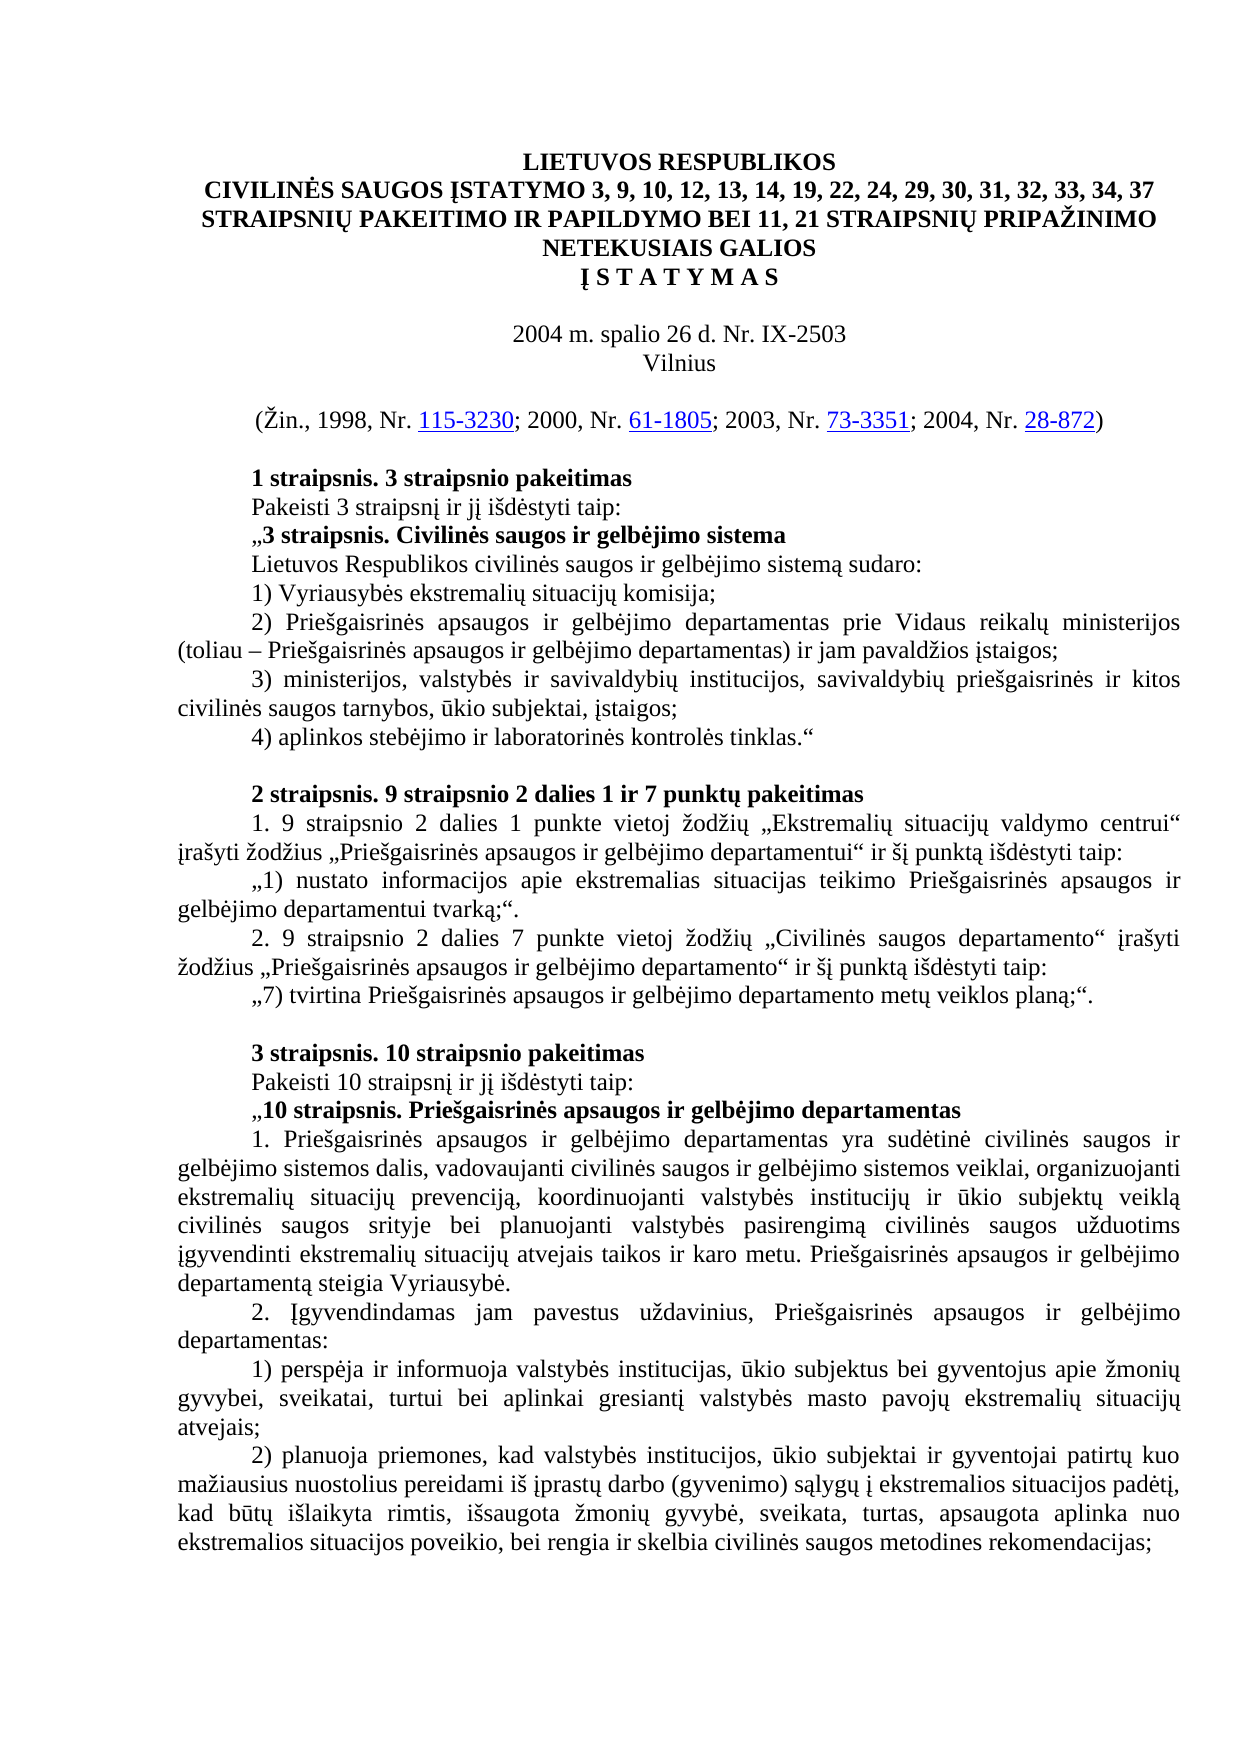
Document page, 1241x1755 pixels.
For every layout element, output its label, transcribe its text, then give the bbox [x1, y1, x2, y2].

text 1. Priešgaisrinės apsaugos ir gelbėjimo departamentas yra sudėtinė civilinės saugos ir gelbėjimo sistemos dalis, vadovaujanti civilinės saugos ir gelbėjimo sistemos veiklai, organizuojanti ekstremalių situacijų prevenciją, koordinuojanti valstybės institucijų ir ūkio subjektų veiklą civilinės saugos srityje bei planuojanti valstybės pasirengimą civilinės saugos užduotims įgyvendinti ekstremalių situacijų atvejais taikos ir karo metu. Priešgaisrinės apsaugos ir gelbėjimo departamentą steigia Vyriausybė. [177, 1124, 1181, 1297]
text 1. 9 straipsnio 2 dalies 1 punkte vietoj žodžių „Ekstremalių situacijų valdymo centrui“ įrašyti žodžius „Priešgaisrinės apsaugos ir gelbėjimo departamentui“ ir šį punktą išdėstyti taip: [177, 808, 1181, 866]
text „3 straipsnis. Civilinės saugos ir gelbėjimo sistema [177, 521, 1181, 549]
text 4) aplinkos stebėjimo ir laboratorinės kontrolės tinklas.“ [177, 722, 1181, 751]
text Pakeisti 10 straipsnį ir jį išdėstyti taip: [177, 1067, 1181, 1096]
text 2. 9 straipsnio 2 dalies 7 punkte vietoj žodžių „Civilinės saugos departamento“ įrašyti žodžius „Priešgaisrinės apsaugos ir gelbėjimo departamento“ ir šį punktą išdėstyti taip: [177, 923, 1181, 981]
text 2) planuoja priemones, kad valstybės institucijos, ūkio subjektai ir gyventojai patirtų kuo mažiausius nuostolius pereidami iš įprastų darbo (gyvenimo) sąlygų į ekstremalios situacijos padėtį, kad būtų išlaikyta rimtis, išsaugota žmonių gyvybė, sveikata, turtas, apsaugota aplinka nuo ekstremalios situacijos poveikio, bei rengia ir skelbia civilinės saugos metodines rekomendacijas; [177, 1441, 1181, 1556]
text „7) tvirtina Priešgaisrinės apsaugos ir gelbėjimo departamento metų veiklos planą;“. [177, 981, 1181, 1009]
text 2004 m. spalio 26 d. Nr. IX-2503 [177, 319, 1181, 348]
text 3 straipsnis. 10 straipsnio pakeitimas [177, 1038, 1181, 1067]
text „10 straipsnis. Priešgaisrinės apsaugos ir gelbėjimo departamentas [177, 1096, 1181, 1124]
text Lietuvos Respublikos civilinės saugos ir gelbėjimo sistemą sudaro: [177, 549, 1181, 578]
text „1) nustato informacijos apie ekstremalias situacijas teikimo Priešgaisrinės apsaugos ir gelbėjimo departamentui tvarką;“. [177, 866, 1181, 923]
text 2. Įgyvendindamas jam pavestus uždavinius, Priešgaisrinės apsaugos ir gelbėjimo departamentas: [177, 1297, 1181, 1354]
text LIETUVOS RESPUBLIKOS [177, 147, 1181, 176]
text 2) Priešgaisrinės apsaugos ir gelbėjimo departamentas prie Vidaus reikalų ministerijos (toliau – Priešgaisrinės apsaugos ir gelbėjimo departamentas) ir jam pavaldžios įstaigos; [177, 607, 1181, 664]
text Vilnius [177, 348, 1181, 377]
text Į S T A T Y M A S [177, 262, 1181, 291]
text (Žin., 1998, Nr. 115-3230; 2000, Nr. 61-1805; 2003, Nr. 73-3351; 2004, Nr. 28-872) [177, 406, 1181, 434]
text 2 straipsnis. 9 straipsnio 2 dalies 1 ir 7 punktų pakeitimas [177, 779, 1181, 808]
text 1 straipsnis. 3 straipsnio pakeitimas [177, 463, 1181, 492]
text 1) perspėja ir informuoja valstybės institucijas, ūkio subjektus bei gyventojus apie žmonių gyvybei, sveikatai, turtui bei aplinkai gresiantį valstybės masto pavojų ekstremalių situacijų atvejais; [177, 1354, 1181, 1441]
text CIVILINĖS SAUGOS ĮSTATYMO 3, 9, 10, 12, 13, 14, 19, 22, 24, 29, 30, 31, 32, 33, 34, 37 STRAIPSNIŲ PAKEITIMO IR PAPILDYMO BEI 11, 21 STRAIPSNIŲ PRIPAŽINIMO NETEKUSIAIS GALIOS [177, 176, 1181, 262]
text 1) Vyriausybės ekstremalių situacijų komisija; [177, 578, 1181, 607]
text 3) ministerijos, valstybės ir savivaldybių institucijos, savivaldybių priešgaisrinės ir kitos civilinės saugos tarnybos, ūkio subjektai, įstaigos; [177, 664, 1181, 722]
text Pakeisti 3 straipsnį ir jį išdėstyti taip: [177, 492, 1181, 521]
